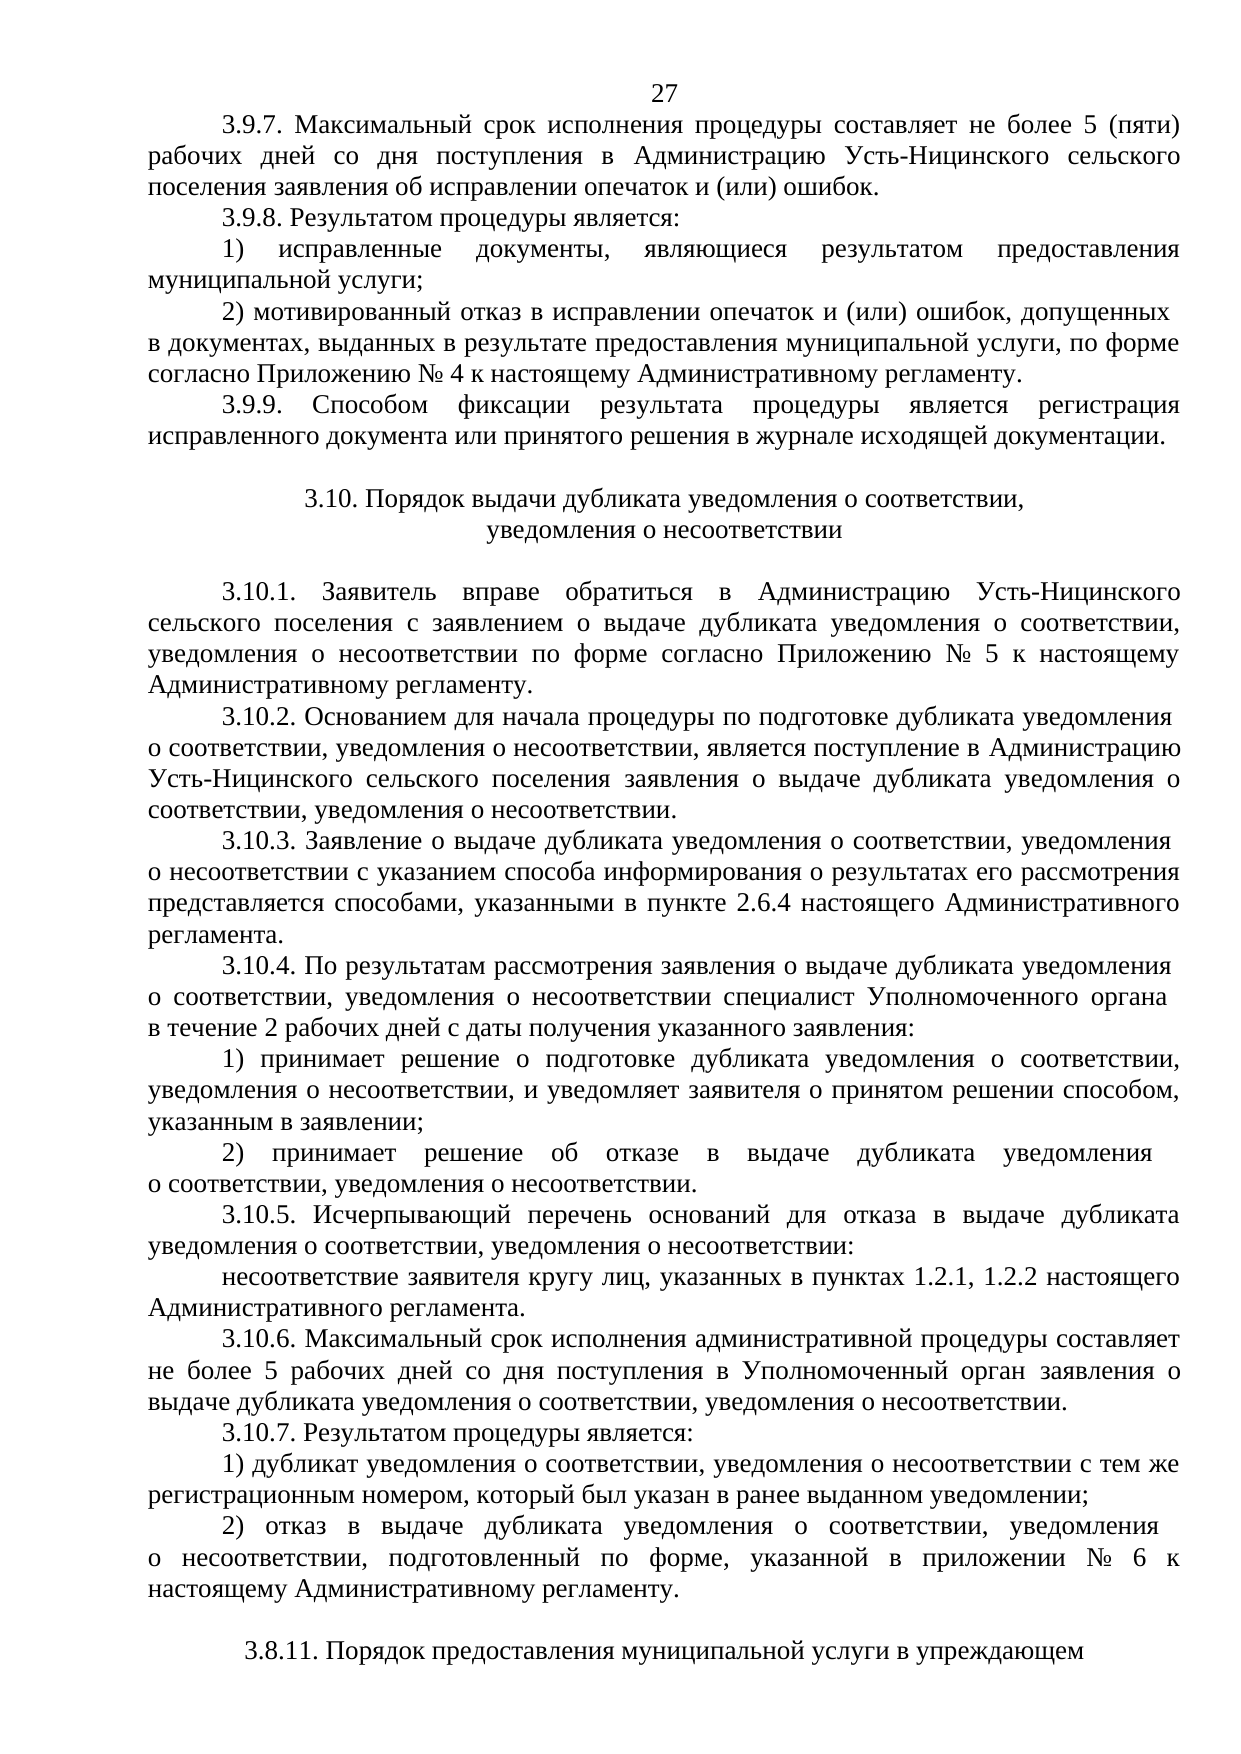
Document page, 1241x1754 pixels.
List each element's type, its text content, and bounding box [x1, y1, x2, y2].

text 3.10.7. Результатом процедуры является: [148, 1416, 1181, 1447]
text 3.10.4. По результатам рассмотрения заявления о выдаче дубликата уведомления о соответствии, уведомления о несоответствии специалист Уполномоченного органа в течение 2 рабочих дней с даты получения указанного заявления: [148, 949, 1181, 1042]
text 3.10. Порядок выдачи дубликата уведомления о соответствии, [148, 482, 1181, 513]
text 3.10.5. Исчерпывающий перечень оснований для отказа в выдаче дубликата уведомления о соответствии, уведомления о несоответствии: [148, 1198, 1181, 1260]
text 3.10.3. Заявление о выдаче дубликата уведомления о соответствии, уведомления о несоответствии с указанием способа информирования о результатах его рассмотрения представляется способами, указанными в пункте 2.6.4 настоящего Административного регламента. [148, 824, 1181, 949]
text 3.10.1. Заявитель вправе обратиться в Администрацию Усть-Ницинского сельского поселения с заявлением о выдаче дубликата уведомления о соответствии, уведомления о несоответствии по форме согласно Приложению № 5 к настоящему Административному регламенту. [148, 575, 1181, 700]
text 3.8.11. Порядок предоставления муниципальной услуги в упреждающем [148, 1634, 1181, 1665]
text 3.9.8. Результатом процедуры является: [148, 201, 1181, 232]
text 3.10.2. Основанием для начала процедуры по подготовке дубликата уведомления о соответствии, уведомления о несоответствии, является поступление в Администрацию Усть-Ницинского сельского поселения заявления о выдаче дубликата уведомления о соответствии, уведомления о несоответствии. [148, 700, 1181, 824]
text 2) отказ в выдаче дубликата уведомления о соответствии, уведомления о несоответствии, подготовленный по форме, указанной в приложении № 6 к настоящему Административному регламенту. [148, 1509, 1181, 1603]
text 2) принимает решение об отказе в выдаче дубликата уведомления о соответствии, уведомления о несоответствии. [148, 1136, 1181, 1198]
text 3.9.7. Максимальный срок исполнения процедуры составляет не более 5 (пяти) рабочих дней со дня поступления в Администрацию Усть-Ницинского сельского поселения заявления об исправлении опечаток и (или) ошибок. [148, 108, 1181, 201]
text уведомления о несоответствии [148, 513, 1181, 544]
text 1) исправленные документы, являющиеся результатом предоставления муниципальной услуги; [148, 232, 1181, 295]
text 1) принимает решение о подготовке дубликата уведомления о соответствии, уведомления о несоответствии, и уведомляет заявителя о принятом решении способом, указанным в заявлении; [148, 1042, 1181, 1136]
text 3.10.6. Максимальный срок исполнения административной процедуры составляет не более 5 рабочих дней со дня поступления в Уполномоченный орган заявления о выдаче дубликата уведомления о соответствии, уведомления о несоответствии. [148, 1323, 1181, 1416]
text несоответствие заявителя кругу лиц, указанных в пунктах 1.2.1, 1.2.2 настоящего Административного регламента. [148, 1260, 1181, 1323]
text 3.9.9. Способом фиксации результата процедуры является регистрация исправленного документа или принятого решения в журнале исходящей документации. [148, 388, 1181, 451]
text 1) дубликат уведомления о соответствии, уведомления о несоответствии с тем же регистрационным номером, который был указан в ранее выданном уведомлении; [148, 1447, 1181, 1509]
text 2) мотивированный отказ в исправлении опечаток и (или) ошибок, допущенных в документах, выданных в результате предоставления муниципальной услуги, по форме согласно Приложению № 4 к настоящему Административному регламенту. [148, 295, 1181, 388]
